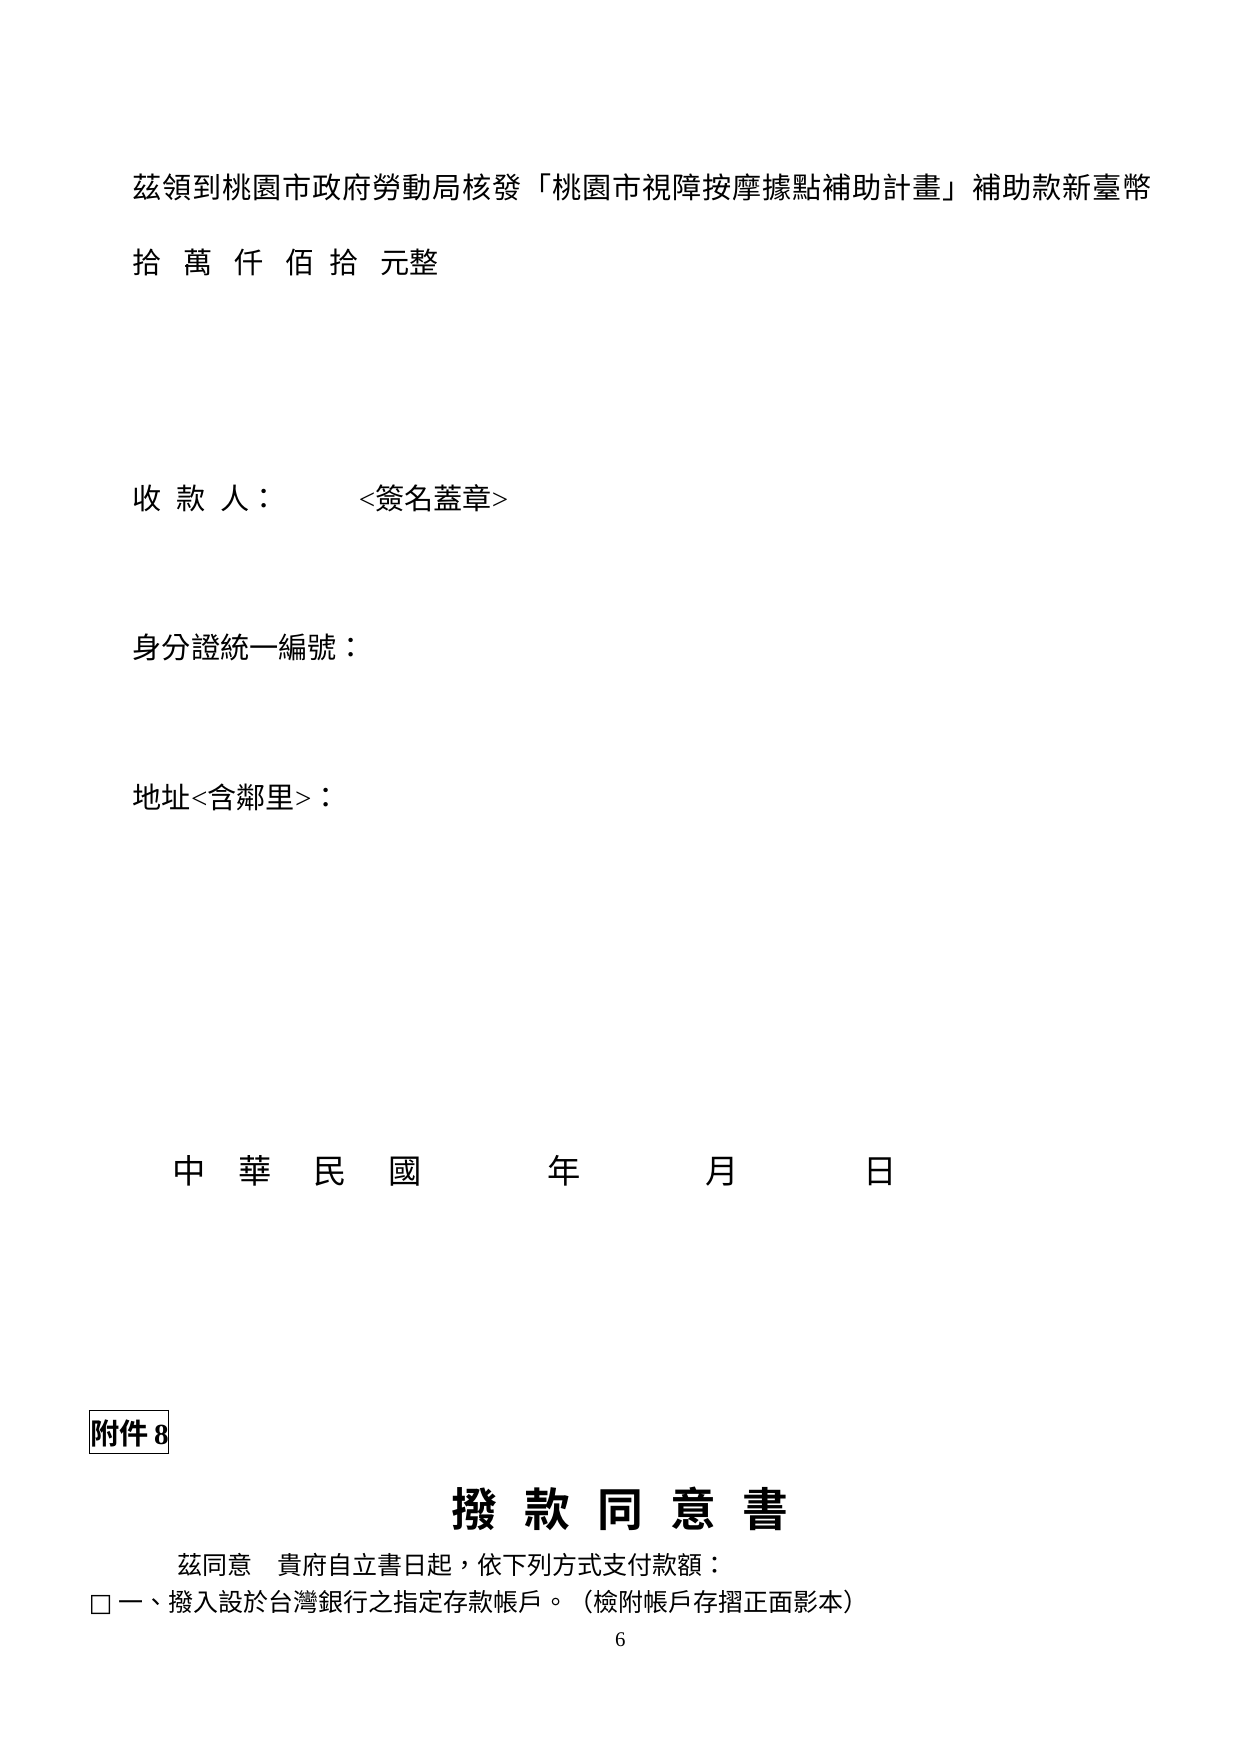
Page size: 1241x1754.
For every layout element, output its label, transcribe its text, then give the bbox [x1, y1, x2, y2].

text □ 一、撥入設於台灣銀行之指定存款帳戶。（檢附帳戶存摺正面影本） [89, 1582, 1152, 1619]
text 中 華 民 國 年 月 日 [89, 1132, 1152, 1207]
text 撥 款 同 意 書 [89, 1469, 1152, 1544]
text 茲同意 貴府自立書日起，依下列方式支付款額： [89, 1544, 1152, 1582]
text 身分證統一編號： [89, 609, 1152, 684]
text 茲領到桃園市政府勞動局核發「桃園市視障按摩據點補助計畫」補助款新臺幣 拾 萬 仟 佰 拾 元整 [132, 148, 1152, 298]
text 收 款 人： <簽名蓋章> [89, 459, 1152, 534]
text 地址<含鄰里>： [89, 758, 1152, 833]
text 附件8 [89, 1394, 1152, 1469]
